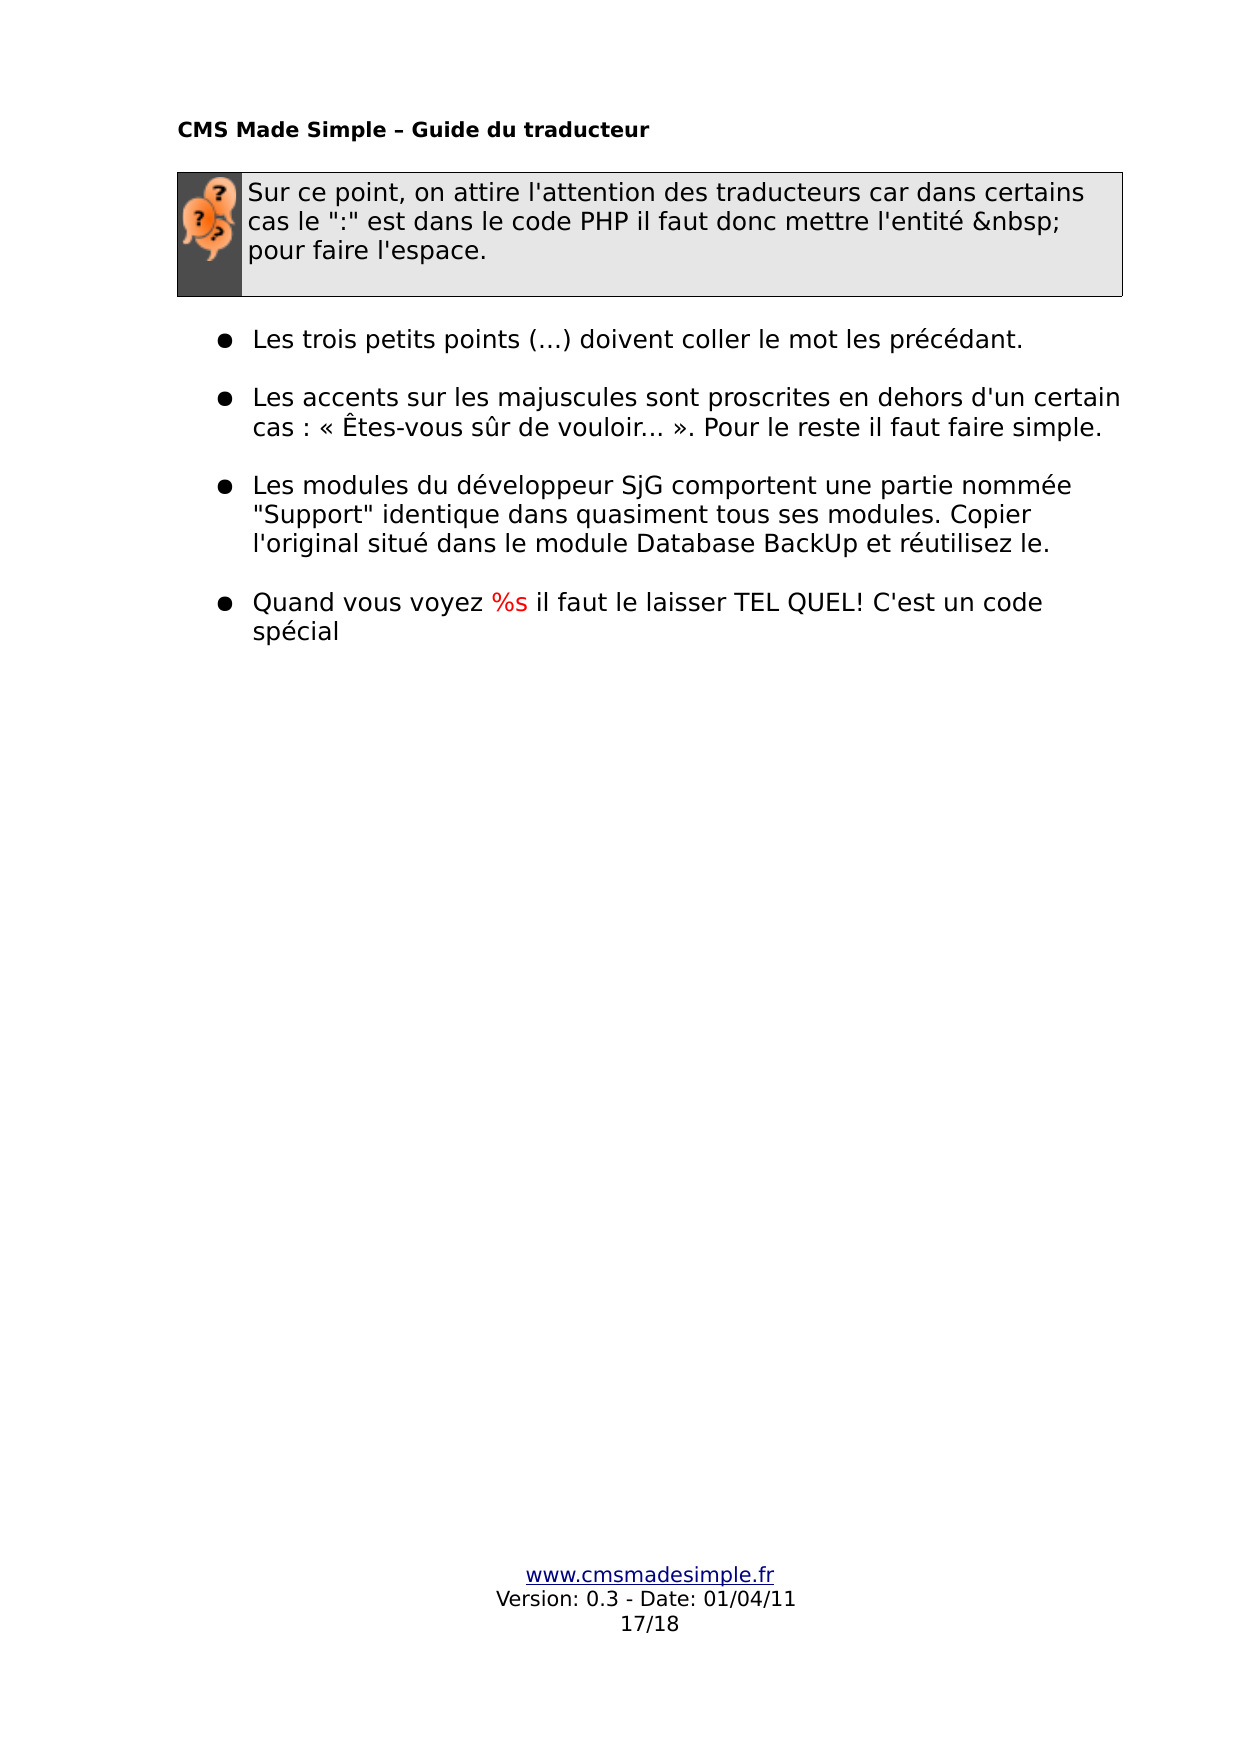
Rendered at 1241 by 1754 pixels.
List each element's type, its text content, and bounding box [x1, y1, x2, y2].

picture [182, 177, 237, 261]
table_header [178, 173, 242, 296]
list Quand vous voyez %s il faut le laisser TEL QUEL! C'est un code spécial [215, 588, 1122, 646]
list Les accents sur les majuscules sont proscrites en dehors d'un certain cas : « Êtes-vous sûr de vouloir... ». Pour le reste il faut faire simple. [215, 383, 1122, 442]
table_header Sur ce point, on attire l'attention des traducteurs car dans certains cas le ":" est dans le code PHP il faut donc mettre l'entité &nbsp; pour faire l'espace. [242, 173, 1122, 296]
list Les modules du développeur SjG comportent une partie nommée "Support" identique dans quasiment tous ses modules. Copier l'original situé dans le module Database BackUp et réutilisez le. [215, 471, 1122, 558]
list Les trois petits points (...) doivent coller le mot les précédant. [215, 325, 1122, 354]
